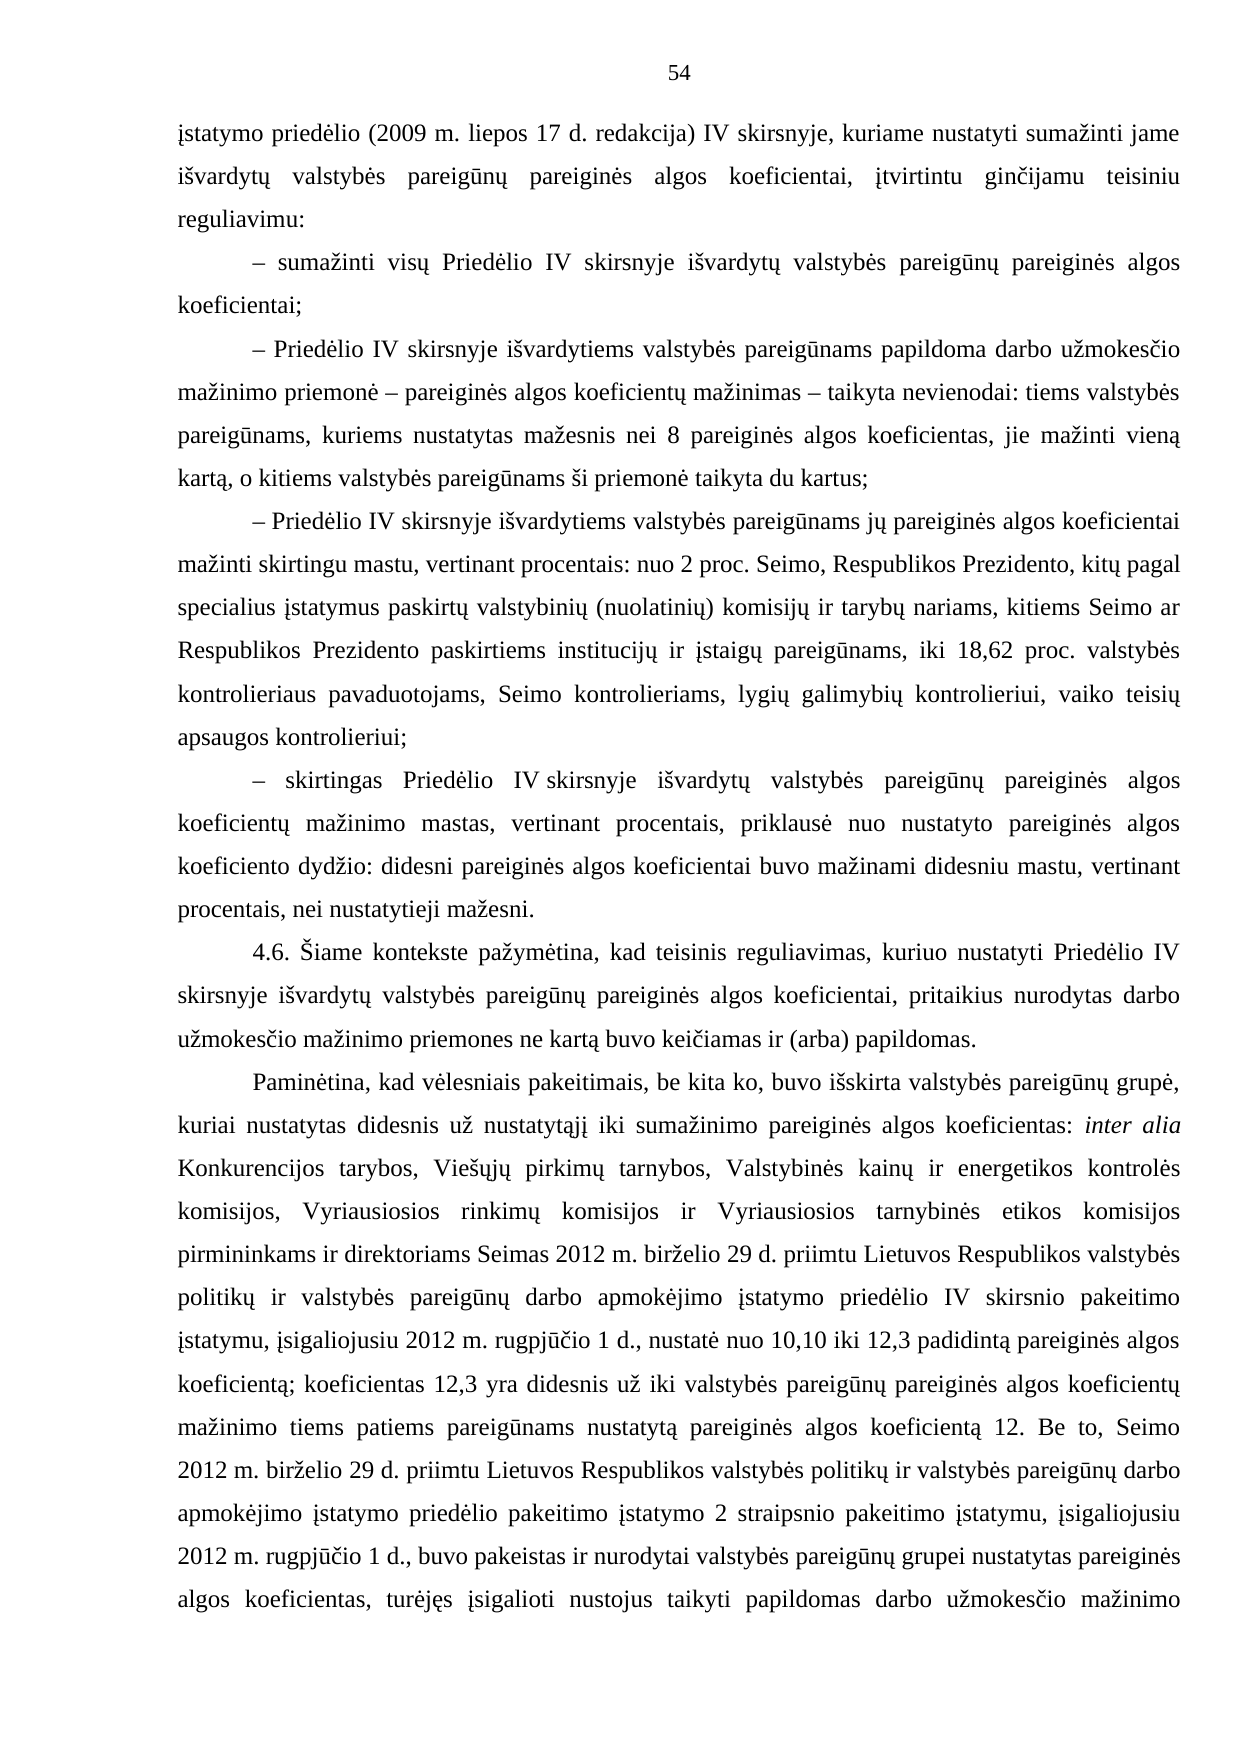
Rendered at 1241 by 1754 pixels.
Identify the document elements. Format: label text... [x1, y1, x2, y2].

text – sumažinti visų Priedėlio IV skirsnyje išvardytų valstybės pareigūnų pareiginės algos koeficientai; [177, 247, 1181, 319]
text Paminėtina, kad vėlesniais pakeitimais, be kita ko, buvo išskirta valstybės pareigūnų grupė, kuriai nustatytas didesnis už nustatytąjį iki sumažinimo pareiginės algos koeficientas: inter alia Konkurencijos tarybos, Viešųjų pirkimų tarnybos, Valstybinės kainų ir energetikos kontrolės komisijos, Vyriausiosios rinkimų komisijos ir Vyriausiosios tarnybinės etikos komisijos pirmininkams ir direktoriams Seimas 2012 m. birželio 29 d. priimtu Lietuvos Respublikos valstybės politikų ir valstybės pareigūnų darbo apmokėjimo įstatymo priedėlio IV skirsnio pakeitimo įstatymu, įsigaliojusiu 2012 m. rugpjūčio 1 d., nustatė nuo 10,10 iki 12,3 padidintą pareiginės algos koeficientą; koeficientas 12,3 yra didesnis už iki valstybės pareigūnų pareiginės algos koeficientų mažinimo tiems patiems pareigūnams nustatytą pareiginės algos koeficientą 12. Be to, Seimo 2012 m. birželio 29 d. priimtu Lietuvos Respublikos valstybės politikų ir valstybės pareigūnų darbo apmokėjimo įstatymo priedėlio pakeitimo įstatymo 2 straipsnio pakeitimo įstatymu, įsigaliojusiu 2012 m. rugpjūčio 1 d., buvo pakeistas ir nurodytai valstybės pareigūnų grupei nustatytas pareiginės algos koeficientas, turėjęs įsigalioti nustojus taikyti papildomas darbo užmokesčio mažinimo [177, 1067, 1181, 1613]
text įstatymo priedėlio (2009 m. liepos 17 d. redakcija) IV skirsnyje, kuriame nustatyti sumažinti jame išvardytų valstybės pareigūnų pareiginės algos koeficientai, įtvirtintu ginčijamu teisiniu reguliavimu: [177, 118, 1181, 233]
text – Priedėlio IV skirsnyje išvardytiems valstybės pareigūnams papildoma darbo užmokesčio mažinimo priemonė – pareiginės algos koeficientų mažinimas – taikyta nevienodai: tiems valstybės pareigūnams, kuriems nustatytas mažesnis nei 8 pareiginės algos koeficientas, jie mažinti vieną kartą, o kitiems valstybės pareigūnams ši priemonė taikyta du kartus; [177, 334, 1181, 492]
text – skirtingas Priedėlio IV skirsnyje išvardytų valstybės pareigūnų pareiginės algos koeficientų mažinimo mastas, vertinant procentais, priklausė nuo nustatyto pareiginės algos koeficiento dydžio: didesni pareiginės algos koeficientai buvo mažinami didesniu mastu, vertinant procentais, nei nustatytieji mažesni. [177, 765, 1181, 923]
text – Priedėlio IV skirsnyje išvardytiems valstybės pareigūnams jų pareiginės algos koeficientai mažinti skirtingu mastu, vertinant procentais: nuo 2 proc. Seimo, Respublikos Prezidento, kitų pagal specialius įstatymus paskirtų valstybinių (nuolatinių) komisijų ir tarybų nariams, kitiems Seimo ar Respublikos Prezidento paskirtiems institucijų ir įstaigų pareigūnams, iki 18,62 proc. valstybės kontrolieriaus pavaduotojams, Seimo kontrolieriams, lygių galimybių kontrolieriui, vaiko teisių apsaugos kontrolieriui; [177, 506, 1181, 751]
text 4.6. Šiame kontekste pažymėtina, kad teisinis reguliavimas, kuriuo nustatyti Priedėlio IV skirsnyje išvardytų valstybės pareigūnų pareiginės algos koeficientai, pritaikius nurodytas darbo užmokesčio mažinimo priemones ne kartą buvo keičiamas ir (arba) papildomas. [177, 937, 1181, 1052]
